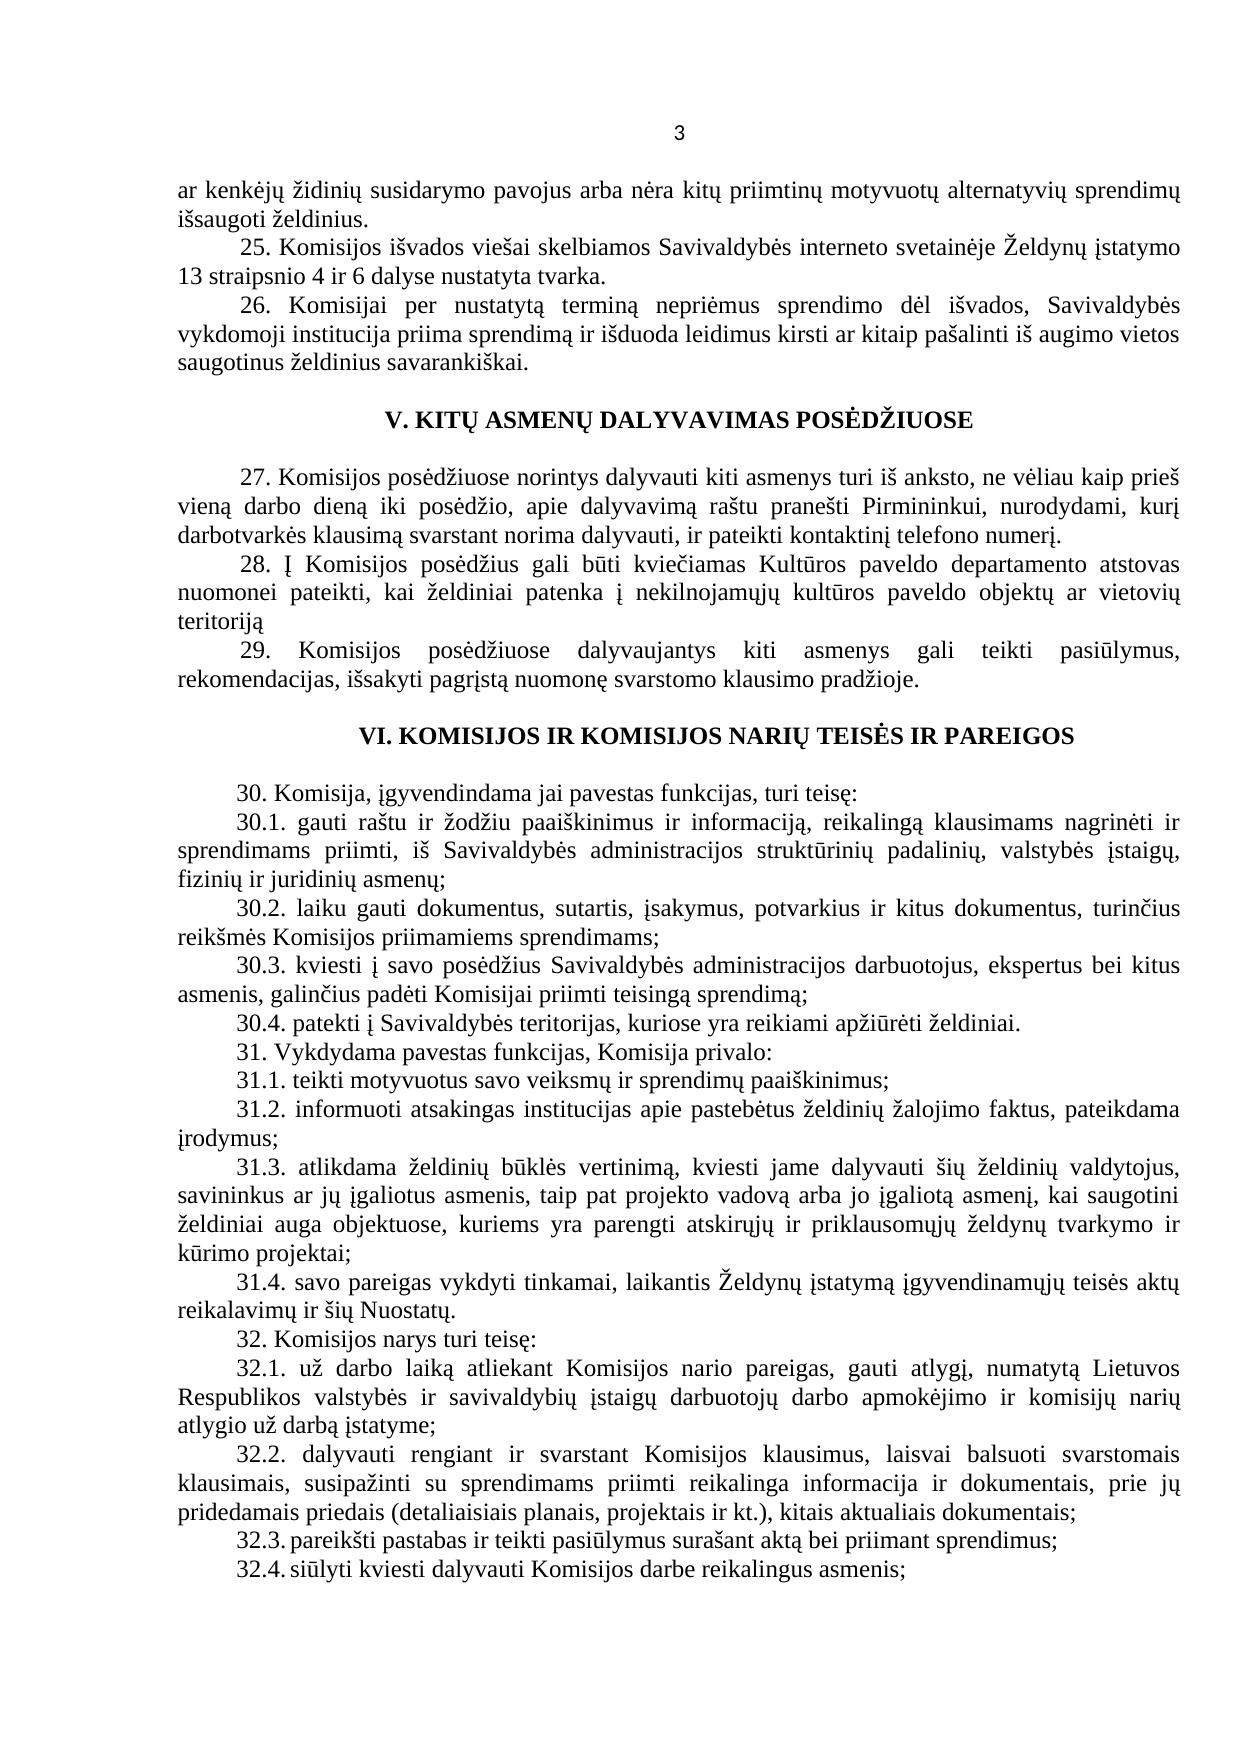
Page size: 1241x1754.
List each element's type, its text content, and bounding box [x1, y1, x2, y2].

text ar kenkėjų židinių susidarymo pavojus arba nėra kitų priimtinų motyvuotų alternatyvių sprendimų išsaugoti želdinius. [177, 175, 1181, 232]
text 32.4. siūlyti kviesti dalyvauti Komisijos darbe reikalingus asmenis; [177, 1554, 1181, 1583]
text 30. Komisija, įgyvendindama jai pavestas funkcijas, turi teisę: [177, 778, 1181, 807]
text 31.1. teikti motyvuotus savo veiksmų ir sprendimų paaiškinimus; [177, 1065, 1181, 1094]
text 25. Komisijos išvados viešai skelbiamos Savivaldybės interneto svetainėje Želdynų įstatymo 13 straipsnio 4 ir 6 dalyse nustatyta tvarka. [177, 232, 1181, 290]
text VI. KOMISIJOS IR KOMISIJOS NARIŲ TEISĖS IR PAREIGOS [177, 721, 1181, 750]
text 30.2. laiku gauti dokumentus, sutartis, įsakymus, potvarkius ir kitus dokumentus, turinčius reikšmės Komisijos priimamiems sprendimams; [177, 893, 1181, 950]
text V. KITŲ ASMENŲ DALYVAVIMAS POSĖDŽIUOSE [177, 405, 1181, 434]
text 31.3. atlikdama želdinių būklės vertinimą, kviesti jame dalyvauti šių želdinių valdytojus, savininkus ar jų įgaliotus asmenis, taip pat projekto vadovą arba jo įgaliotą asmenį, kai saugotini želdiniai auga objektuose, kuriems yra parengti atskirųjų ir priklausomųjų želdynų tvarkymo ir kūrimo projektai; [177, 1152, 1181, 1267]
text 32.1. už darbo laiką atliekant Komisijos nario pareigas, gauti atlygį, numatytą Lietuvos Respublikos valstybės ir savivaldybių įstaigų darbuotojų darbo apmokėjimo ir komisijų narių atlygio už darbą įstatyme; [177, 1353, 1181, 1439]
text 30.1. gauti raštu ir žodžiu paaiškinimus ir informaciją, reikalingą klausimams nagrinėti ir sprendimams priimti, iš Savivaldybės administracijos struktūrinių padalinių, valstybės įstaigų, fizinių ir juridinių asmenų; [177, 807, 1181, 893]
text 31.4. savo pareigas vykdyti tinkamai, laikantis Želdynų įstatymą įgyvendinamųjų teisės aktų reikalavimų ir šių Nuostatų. [177, 1267, 1181, 1324]
text 29. Komisijos posėdžiuose dalyvaujantys kiti asmenys gali teikti pasiūlymus, rekomendacijas, išsakyti pagrįstą nuomonę svarstomo klausimo pradžioje. [177, 635, 1181, 692]
text 31.2. informuoti atsakingas institucijas apie pastebėtus želdinių žalojimo faktus, pateikdama įrodymus; [177, 1094, 1181, 1152]
text 32. Komisijos narys turi teisę: [177, 1324, 1181, 1353]
text 32.3. pareikšti pastabas ir teikti pasiūlymus surašant aktą bei priimant sprendimus; [177, 1525, 1181, 1554]
text 32.2. dalyvauti rengiant ir svarstant Komisijos klausimus, laisvai balsuoti svarstomais klausimais, susipažinti su sprendimams priimti reikalinga informacija ir dokumentais, prie jų pridedamais priedais (detaliaisiais planais, projektais ir kt.), kitais aktualiais dokumentais; [177, 1439, 1181, 1525]
text 31. Vykdydama pavestas funkcijas, Komisija privalo: [177, 1037, 1181, 1065]
text 30.4. patekti į Savivaldybės teritorijas, kuriose yra reikiami apžiūrėti želdiniai. [177, 1008, 1181, 1037]
text 26. Komisijai per nustatytą terminą nepriėmus sprendimo dėl išvados, Savivaldybės vykdomoji institucija priima sprendimą ir išduoda leidimus kirsti ar kitaip pašalinti iš augimo vietos saugotinus želdinius savarankiškai. [177, 290, 1181, 376]
text 30.3. kviesti į savo posėdžius Savivaldybės administracijos darbuotojus, ekspertus bei kitus asmenis, galinčius padėti Komisijai priimti teisingą sprendimą; [177, 950, 1181, 1008]
text 28. Į Komisijos posėdžius gali būti kviečiamas Kultūros paveldo departamento atstovas nuomonei pateikti, kai želdiniai patenka į nekilnojamųjų kultūros paveldo objektų ar vietovių teritoriją [177, 549, 1181, 635]
text 27. Komisijos posėdžiuose norintys dalyvauti kiti asmenys turi iš anksto, ne vėliau kaip prieš vieną darbo dieną iki posėdžio, apie dalyvavimą raštu pranešti Pirmininkui, nurodydami, kurį darbotvarkės klausimą svarstant norima dalyvauti, ir pateikti kontaktinį telefono numerį. [177, 462, 1181, 549]
